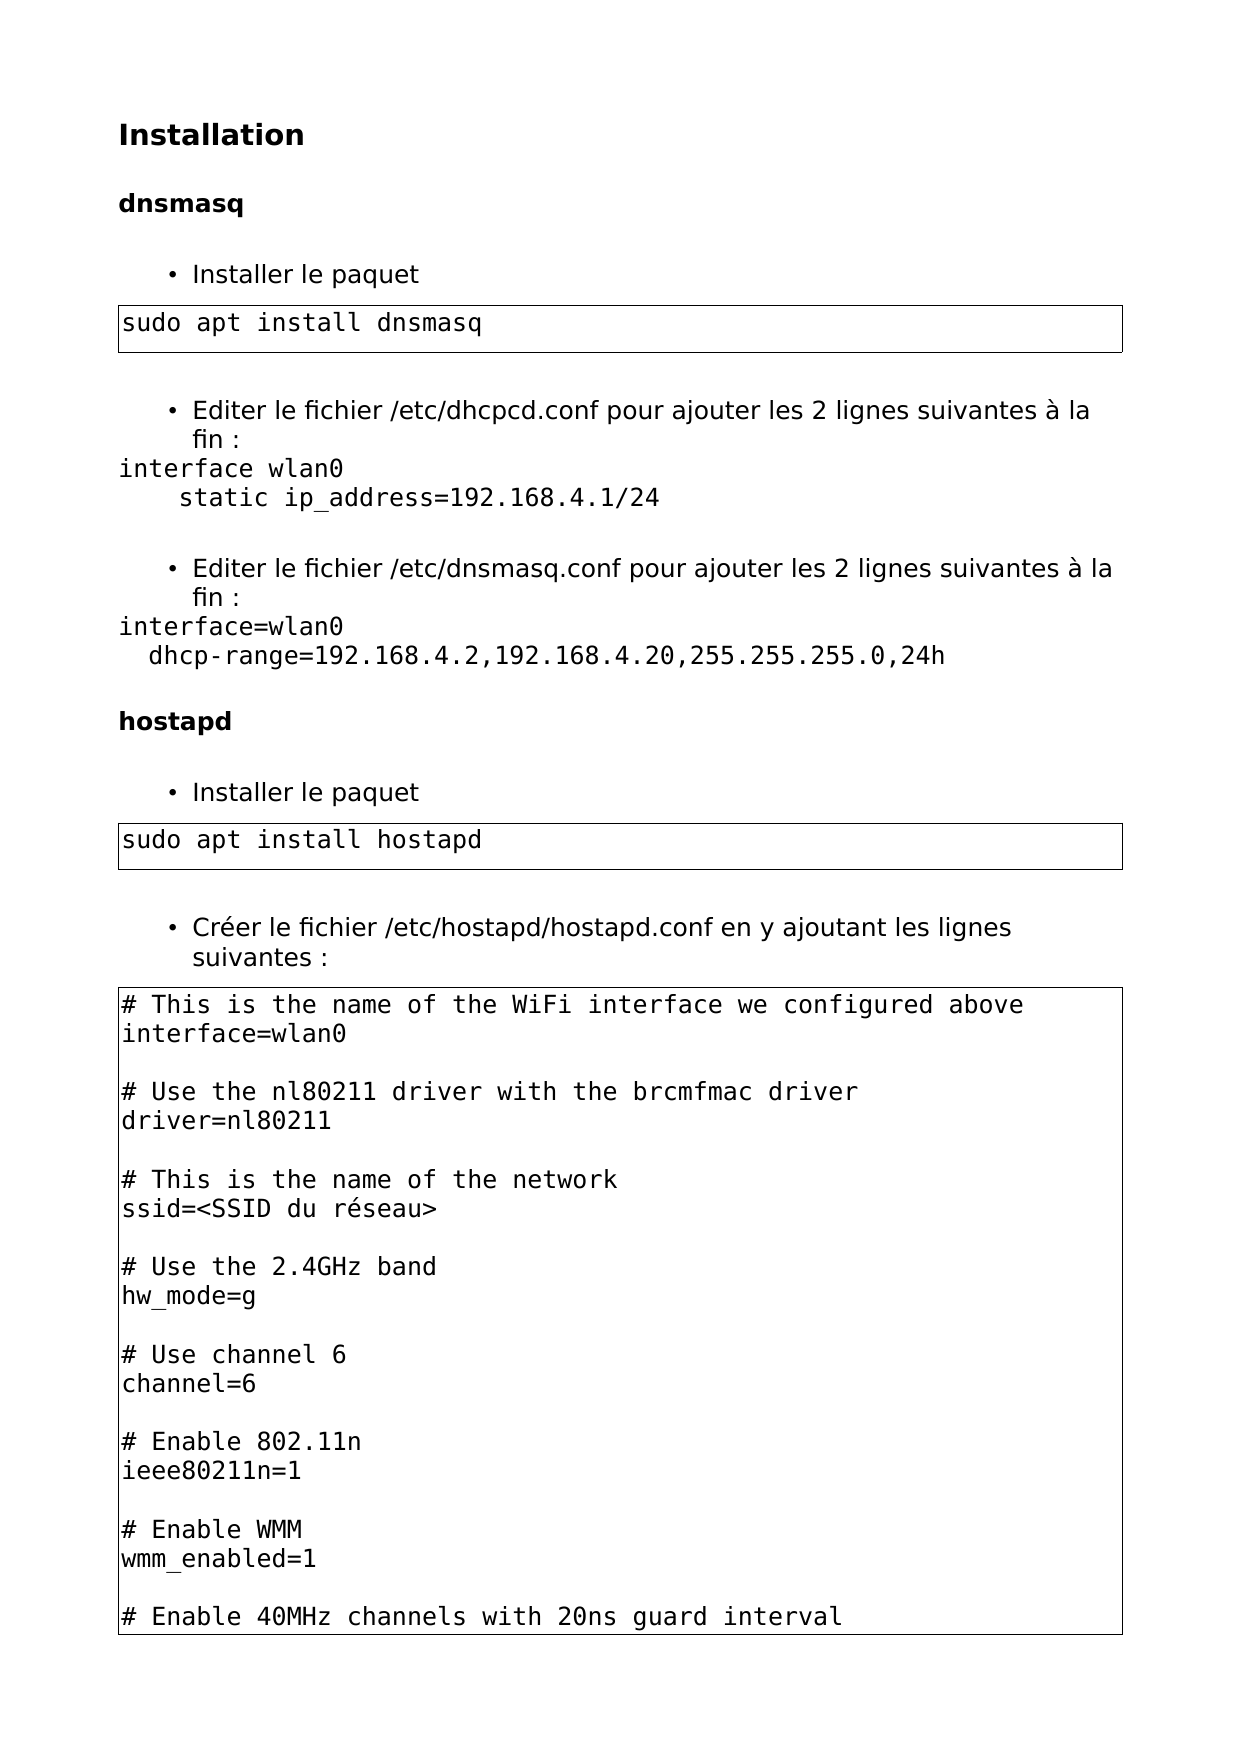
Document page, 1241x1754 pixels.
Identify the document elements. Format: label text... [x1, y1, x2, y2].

table_header sudo apt install hostapd [119, 824, 1122, 869]
subtitle dnsmasq [118, 189, 1122, 219]
subtitle hostapd [118, 707, 1122, 736]
list Installer le paquet [177, 261, 1122, 290]
list Installer le paquet [177, 778, 1122, 808]
list Créer le fichier /etc/hostapd/hostapd.conf en y ajoutant les lignes suivantes : [177, 914, 1122, 972]
list Editer le fichier /etc/dnsmasq.conf pour ajouter les 2 lignes suivantes à la fin : [177, 554, 1122, 612]
table_header # This is the name of the WiFi interface we configured above interface=wlan0 # Use the nl80211 driver with the brcmfmac driver driver=nl80211 # This is the name of the network ssid=<SSID du réseau> # Use the 2.4GHz band hw_mode=g # Use channel 6 channel=6 # Enable 802.11n ieee80211n=1 # Enable WMM wmm_enabled=1 # Enable 40MHz channels with 20ns guard interval [119, 988, 1122, 1634]
subtitle Installation [118, 118, 1122, 152]
text interface=wlan0 dhcp-range=192.168.4.2,192.168.4.20,255.255.255.0,24h [118, 612, 1122, 671]
table_header sudo apt install dnsmasq [119, 306, 1122, 352]
text interface wlan0 static ip_address=192.168.4.1/24 [118, 454, 1122, 513]
list Editer le fichier /etc/dhcpcd.conf pour ajouter les 2 lignes suivantes à la fin : [177, 396, 1122, 454]
